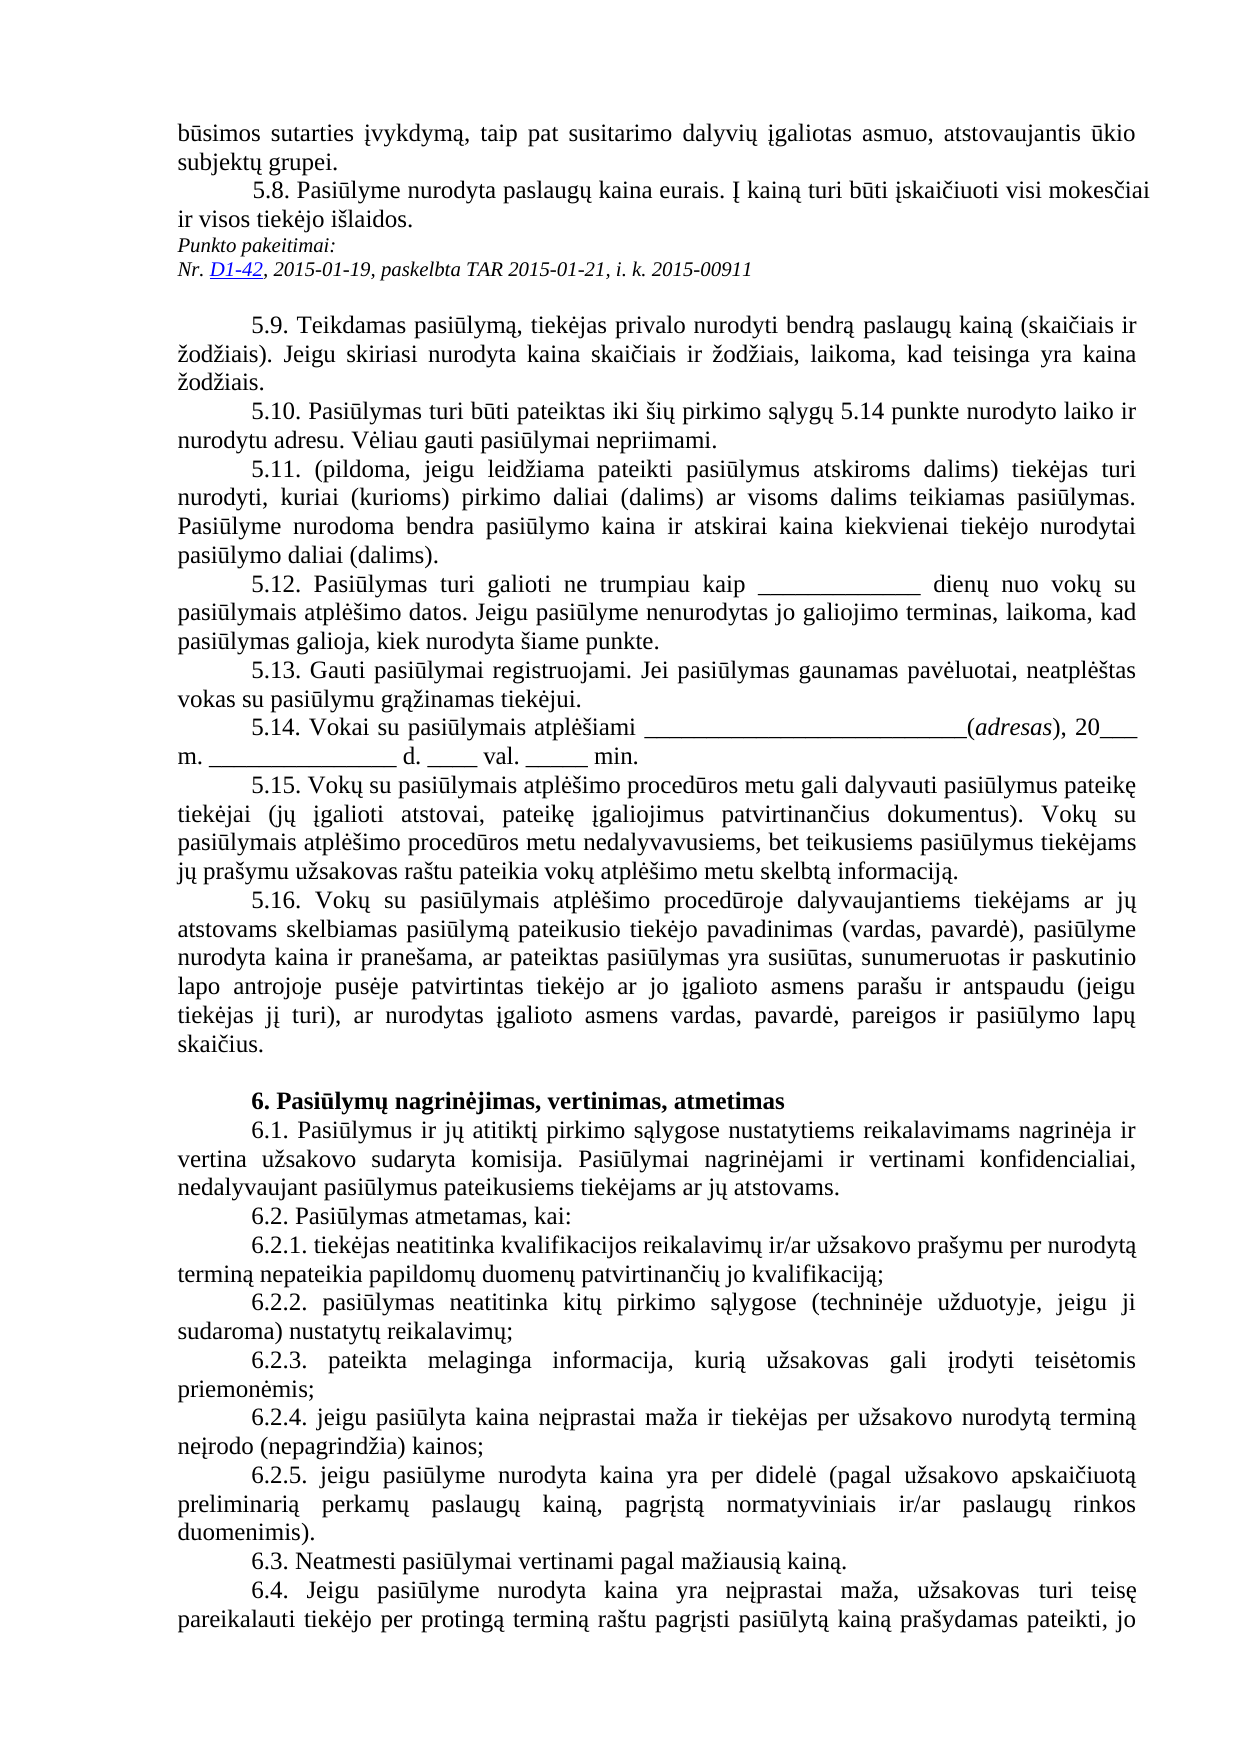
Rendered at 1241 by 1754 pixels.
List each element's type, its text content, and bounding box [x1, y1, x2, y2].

text 5.10. Pasiūlymas turi būti pateiktas iki šių pirkimo sąlygų 5.14 punkte nurodyto laiko ir nurodytu adresu. Vėliau gauti pasiūlymai nepriimami. [177, 396, 1137, 454]
text 5.15. Vokų su pasiūlymais atplėšimo procedūros metu gali dalyvauti pasiūlymus pateikę tiekėjai (jų įgalioti atstovai, pateikę įgaliojimus patvirtinančius dokumentus). Vokų su pasiūlymais atplėšimo procedūros metu nedalyvavusiems, bet teikusiems pasiūlymus tiekėjams jų prašymu užsakovas raštu pateikia vokų atplėšimo metu skelbtą informaciją. [177, 770, 1137, 885]
text 5.8. Pasiūlyme nurodyta paslaugų kaina eurais. Į kainą turi būti įskaičiuoti visi mokesčiai ir visos tiekėjo išlaidos. [177, 176, 1151, 233]
text 5.16. Vokų su pasiūlymais atplėšimo procedūroje dalyvaujantiems tiekėjams ar jų atstovams skelbiamas pasiūlymą pateikusio tiekėjo pavadinimas (vardas, pavardė), pasiūlyme nurodyta kaina ir pranešama, ar pateiktas pasiūlymas yra susiūtas, sunumeruotas ir paskutinio lapo antrojoje pusėje patvirtintas tiekėjo ar jo įgalioto asmens parašu ir antspaudu (jeigu tiekėjas jį turi), ar nurodytas įgalioto asmens vardas, pavardė, pareigos ir pasiūlymo lapų skaičius. [177, 885, 1137, 1057]
text 5.12. Pasiūlymas turi galioti ne trumpiau kaip _____________ dienų nuo vokų su pasiūlymais atplėšimo datos. Jeigu pasiūlyme nenurodytas jo galiojimo terminas, laikoma, kad pasiūlymas galioja, kiek nurodyta šiame punkte. [177, 569, 1137, 655]
text Punkto pakeitimai: [177, 233, 1151, 257]
text 6. Pasiūlymų nagrinėjimas, vertinimas, atmetimas [177, 1086, 1137, 1115]
text 6.2.1. tiekėjas neatitinka kvalifikacijos reikalavimų ir/ar užsakovo prašymu per nurodytą terminą nepateikia papildomų duomenų patvirtinančių jo kvalifikaciją; [177, 1230, 1137, 1287]
text 6.1. Pasiūlymus ir jų atitiktį pirkimo sąlygose nustatytiems reikalavimams nagrinėja ir vertina užsakovo sudaryta komisija. Pasiūlymai nagrinėjami ir vertinami konfidencialiai, nedalyvaujant pasiūlymus pateikusiems tiekėjams ar jų atstovams. [177, 1115, 1137, 1201]
text 6.2.4. jeigu pasiūlyta kaina neįprastai maža ir tiekėjas per užsakovo nurodytą terminą neįrodo (nepagrindžia) kainos; [177, 1402, 1137, 1460]
text Nr. D1-42, 2015-01-19, paskelbta TAR 2015-01-21, i. k. 2015-00911 [177, 257, 1151, 281]
text 6.2.5. jeigu pasiūlyme nurodyta kaina yra per didelė (pagal užsakovo apskaičiuotą preliminarią perkamų paslaugų kainą, pagrįstą normatyviniais ir/ar paslaugų rinkos duomenimis). [177, 1460, 1137, 1546]
text 6.3. Neatmesti pasiūlymai vertinami pagal mažiausią kainą. [177, 1546, 1137, 1575]
text 6.4. Jeigu pasiūlyme nurodyta kaina yra neįprastai maža, užsakovas turi teisę pareikalauti tiekėjo per protingą terminą raštu pagrįsti pasiūlytą kainą prašydamas pateikti, jo [177, 1575, 1137, 1632]
text 5.11. (pildoma, jeigu leidžiama pateikti pasiūlymus atskiroms dalims) tiekėjas turi nurodyti, kuriai (kurioms) pirkimo daliai (dalims) ar visoms dalims teikiamas pasiūlymas. Pasiūlyme nurodoma bendra pasiūlymo kaina ir atskirai kaina kiekvienai tiekėjo nurodytai pasiūlymo daliai (dalims). [177, 454, 1137, 569]
text 5.14. Vokai su pasiūlymais atplėšiami __________________________(adresas), 20___ m. _______________ d. ____ val. _____ min. [177, 712, 1137, 770]
text 6.2.3. pateikta melaginga informacija, kurią užsakovas gali įrodyti teisėtomis priemonėmis; [177, 1345, 1137, 1402]
text 5.9. Teikdamas pasiūlymą, tiekėjas privalo nurodyti bendrą paslaugų kainą (skaičiais ir žodžiais). Jeigu skiriasi nurodyta kaina skaičiais ir žodžiais, laikoma, kad teisinga yra kaina žodžiais. [177, 310, 1137, 396]
text 6.2. Pasiūlymas atmetamas, kai: [177, 1201, 1137, 1230]
text 5.13. Gauti pasiūlymai registruojami. Jei pasiūlymas gaunamas pavėluotai, neatplėštas vokas su pasiūlymu grąžinamas tiekėjui. [177, 655, 1137, 712]
text 6.2.2. pasiūlymas neatitinka kitų pirkimo sąlygose (techninėje užduotyje, jeigu ji sudaroma) nustatytų reikalavimų; [177, 1287, 1137, 1345]
text būsimos sutarties įvykdymą, taip pat susitarimo dalyvių įgaliotas asmuo, atstovaujantis ūkio subjektų grupei. [177, 118, 1137, 176]
